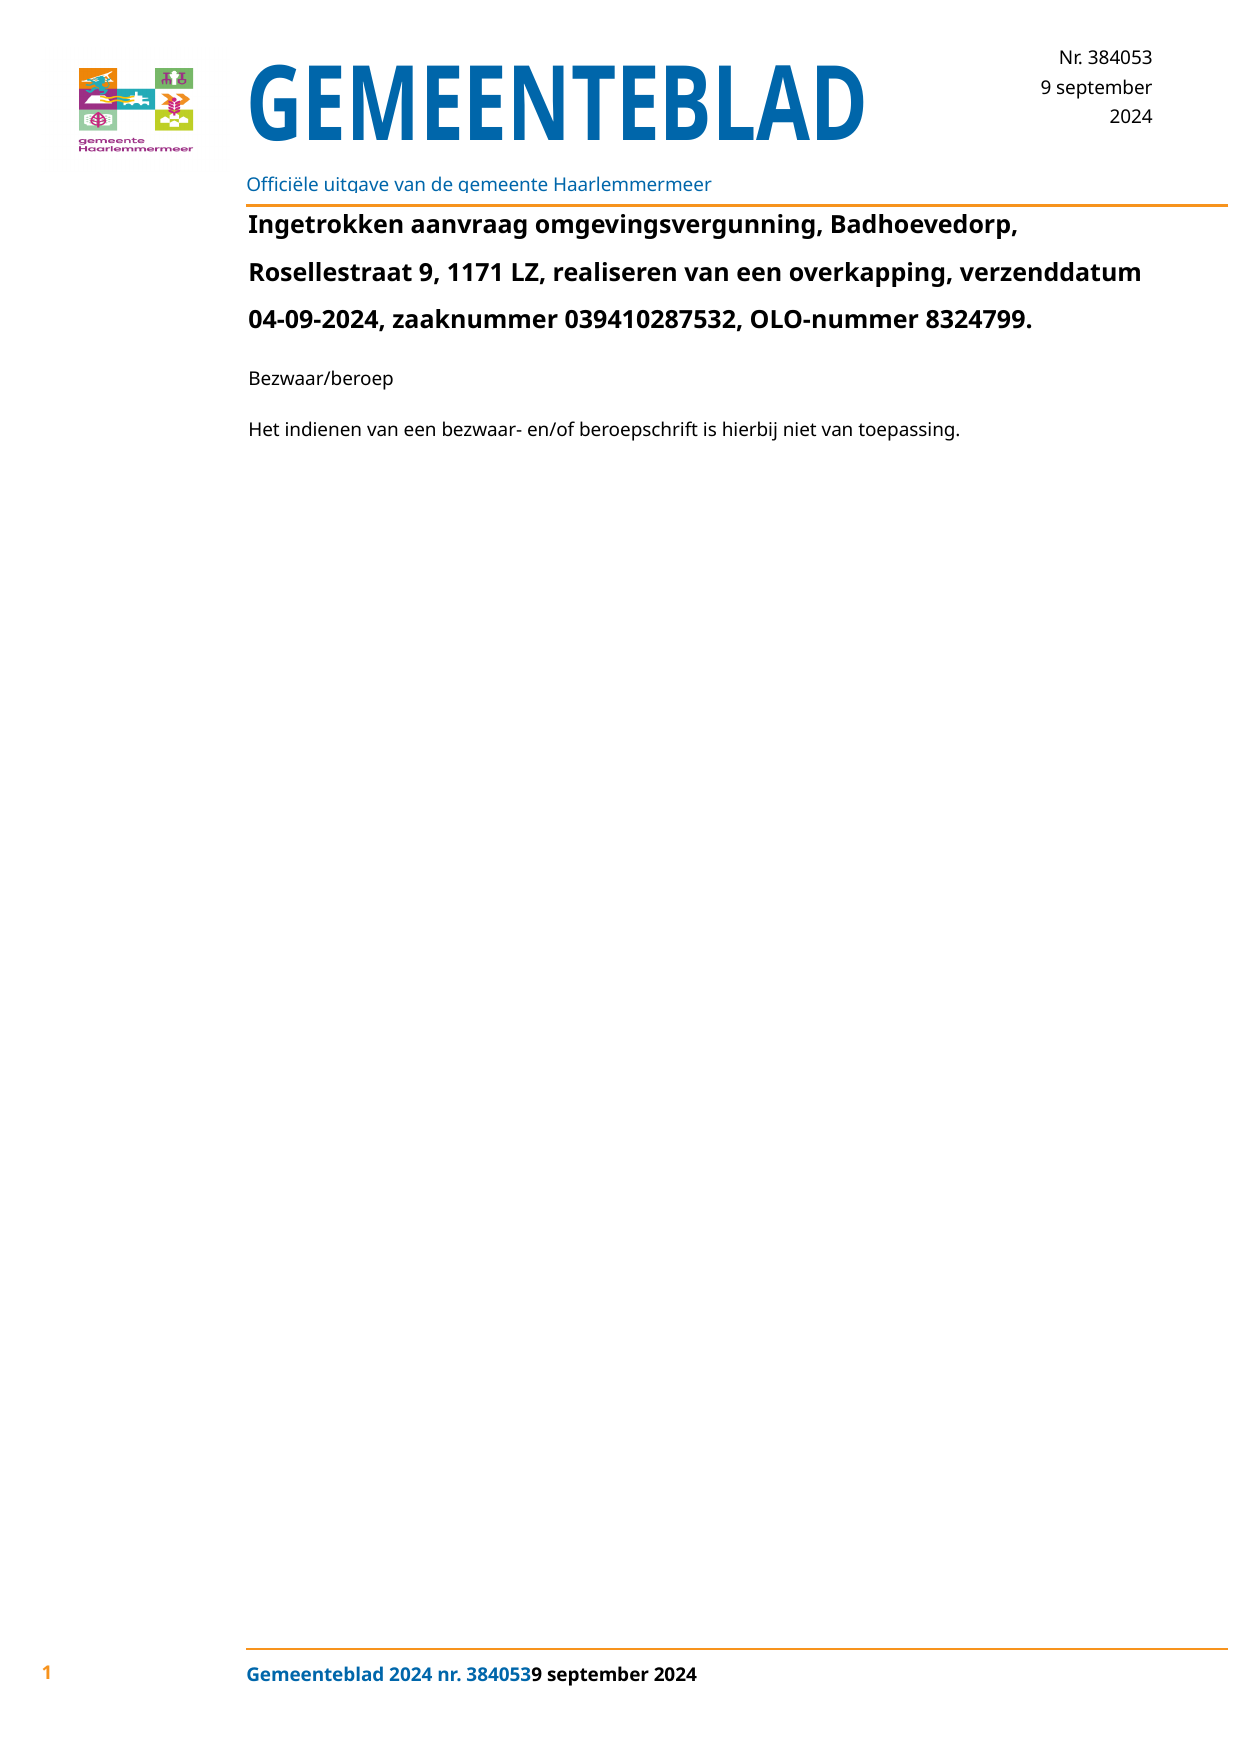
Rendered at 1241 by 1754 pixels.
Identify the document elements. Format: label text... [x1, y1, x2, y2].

text Bezwaar/beroep [248, 366, 1152, 391]
picture [41, 47, 231, 172]
text Het indienen van een bezwaar- en/of beroepschrift is hierbij niet van toepassing. [248, 416, 1152, 442]
text Ingetrokken aanvraag omgevingsvergunning, Badhoevedorp, Rosellestraat 9, 1171 LZ, realiseren van een overkapping, verzenddatum 04-09-2024, zaaknummer 039410287532, OLO-nummer 8324799. [248, 207, 1152, 336]
